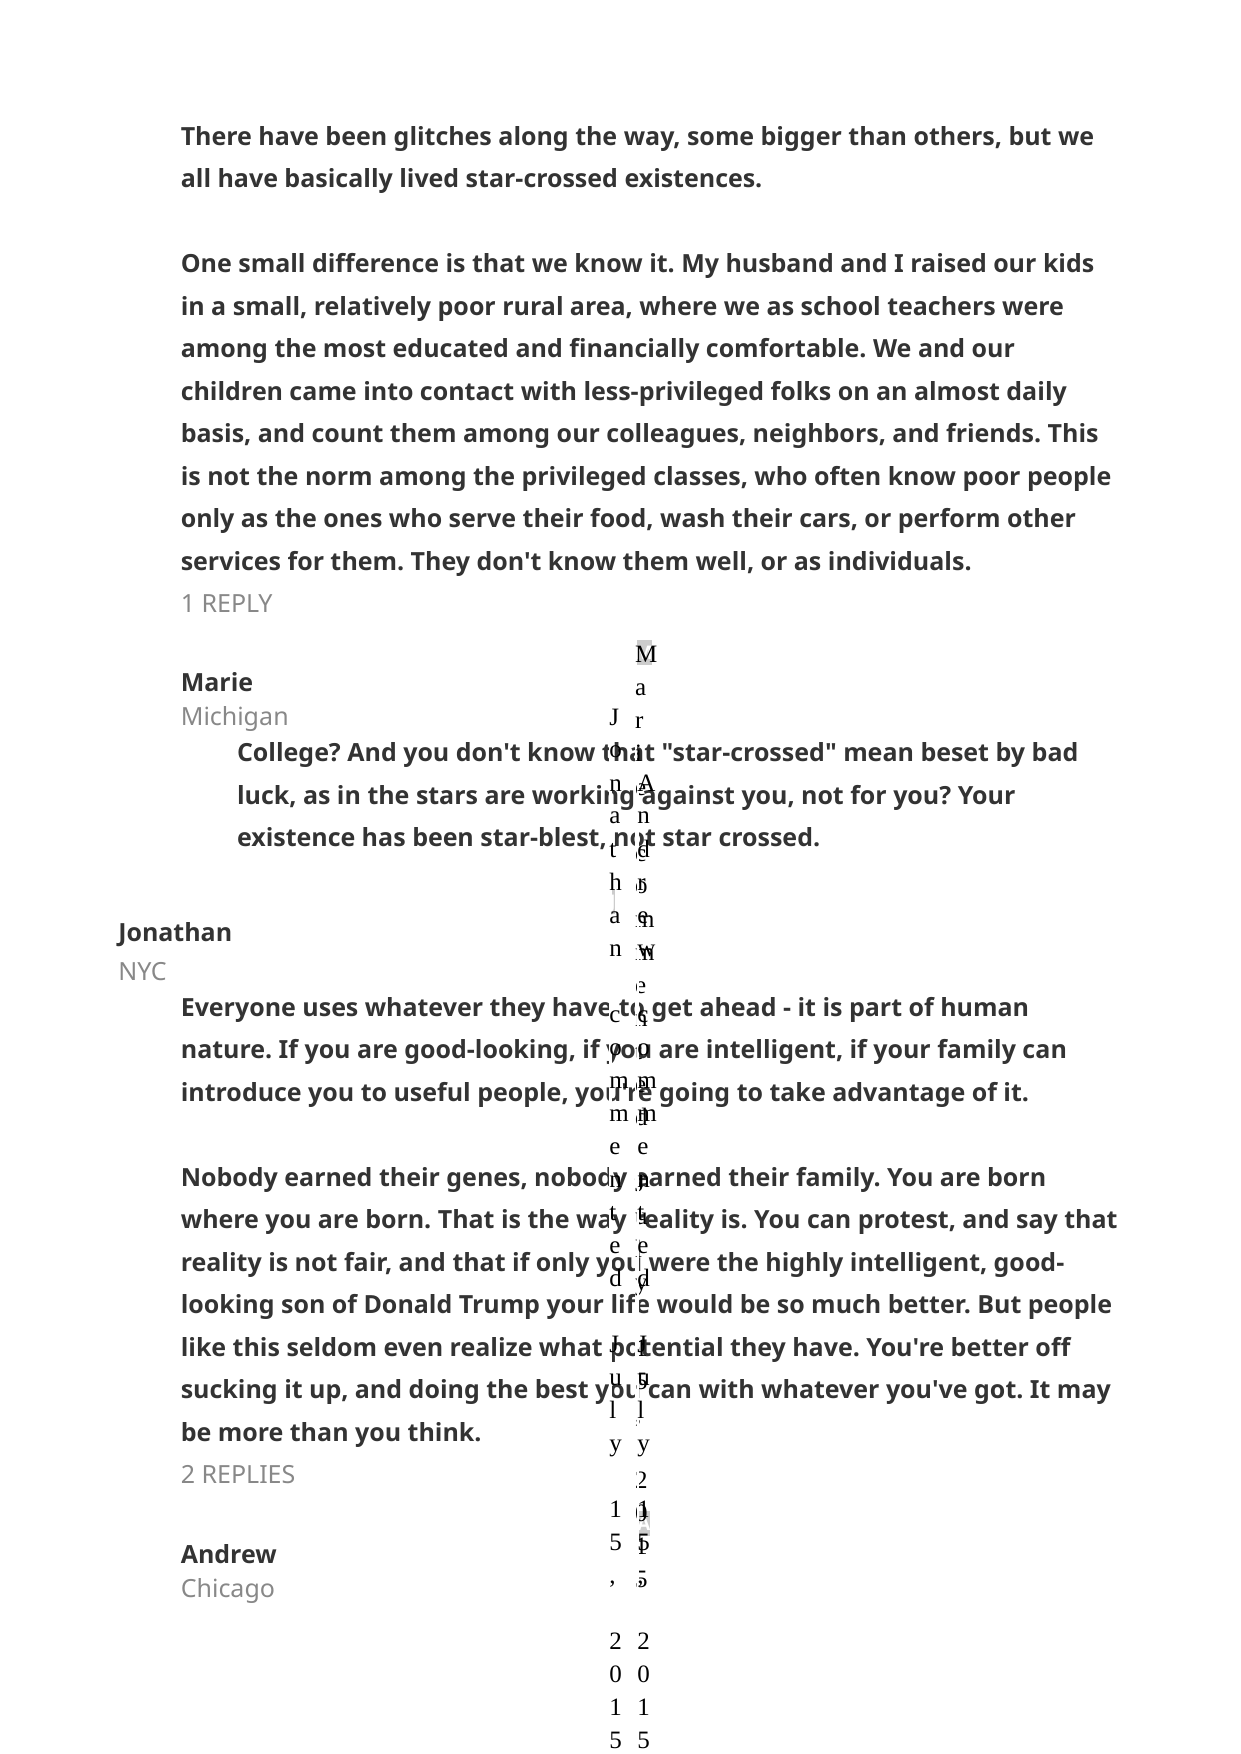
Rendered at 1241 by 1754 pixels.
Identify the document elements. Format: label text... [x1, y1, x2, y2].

text College? And you don't know that "star-crossed" mean beset by bad luck, as in the stars are working against you, not for you? Your existence has been star-blest, not star crossed. [237, 735, 609, 854]
text Marie [637, 665, 1122, 699]
text A [639, 1491, 1106, 1536]
text Andrew [181, 1536, 609, 1570]
text Andrew [639, 1536, 1122, 1570]
text Chicago [639, 1570, 1122, 1604]
text NYC [612, 953, 635, 987]
text Chicago [612, 1570, 637, 1604]
text College? And you don't know that "star-crossed" mean beset by bad luck, as in the stars are working against you, not for you? Your existence has been star-blest, not star crossed. [637, 735, 1122, 854]
text Andrew [612, 1536, 635, 1570]
subtitle 2 REPLIES [181, 1457, 609, 1491]
text Jonathan [639, 914, 1122, 948]
text Everyone uses whatever they have to get ahead - it is part of human nature. If you are good-looking, if you are intelligent, if your family can introduce you to useful people, you're going to take advantage of it. Nobody earned their genes, nobody earned their family. You are born where you are born. That is the way reality is. You can protest, and say that reality is not fair, and that if only you were the highly intelligent, good-looking son of Donald Trump your life would be so much better. But people like this seldom even realize what potential they have. You're better off sucking it up, and doing the best you can with whatever you've got. It may be more than you think. [181, 989, 609, 1448]
text Michigan [181, 699, 635, 733]
text J [612, 863, 635, 914]
text Jonathan [612, 914, 635, 948]
subtitle 2 REPLIES [612, 1457, 635, 1491]
text A [181, 1491, 609, 1536]
text NYC [118, 953, 609, 987]
text Chicago [181, 1570, 609, 1604]
subtitle 2 REPLIES [639, 1457, 1122, 1491]
text I have always felt privileged. It was a marvel to me first that I happened to be born in the U.S. instead of anywhere else on earth. Growing up in the 60's I definitely felt white privilege. After my tumultuous teen years, I couldn't get over the fact that I'd been to belong to a loving, tolerant, caring, nonjudgmental, intact family; certainly I'd done nothing to deserve it. I did not ever have the kind of privilege that Quintanna Roo Dunne grew up with, but my family was middle class and we never wanted for anything. Our parents had college educations, and all of us got them too. There have been glitches along the way, some bigger than others, but we all have basically lived star-crossed existences. One small difference is that we know it. My husband and I raised our kids in a small, relatively poor rural area, where we as school teachers were among the most educated and financially comfortable. We and our children came into contact with less-privileged folks on an almost daily basis, and count them among our colleagues, neighbors, and friends. This is not the norm among the privileged classes, who often know poor people only as the ones who serve their food, wash their cars, or perform other services for them. They don't know them well, or as individuals. [181, 118, 1122, 577]
text A [612, 1491, 635, 1536]
subtitle 1 REPLY [181, 586, 1122, 620]
text NYC [639, 953, 1122, 987]
text Marie [181, 665, 635, 699]
text J [639, 863, 1106, 914]
text M [181, 620, 1106, 665]
text Everyone uses whatever they have to get ahead - it is part of human nature. If you are good-looking, if you are intelligent, if your family can introduce you to useful people, you're going to take advantage of it. Nobody earned their genes, nobody earned their family. You are born where you are born. That is the way reality is. You can protest, and say that reality is not fair, and that if only you were the highly intelligent, good-looking son of Donald Trump your life would be so much better. But people like this seldom even realize what potential they have. You're better off sucking it up, and doing the best you can with whatever you've got. It may be more than you think. [639, 989, 1122, 1448]
text Jonathan [118, 914, 609, 948]
text J [118, 863, 609, 914]
text Michigan [637, 699, 1122, 733]
